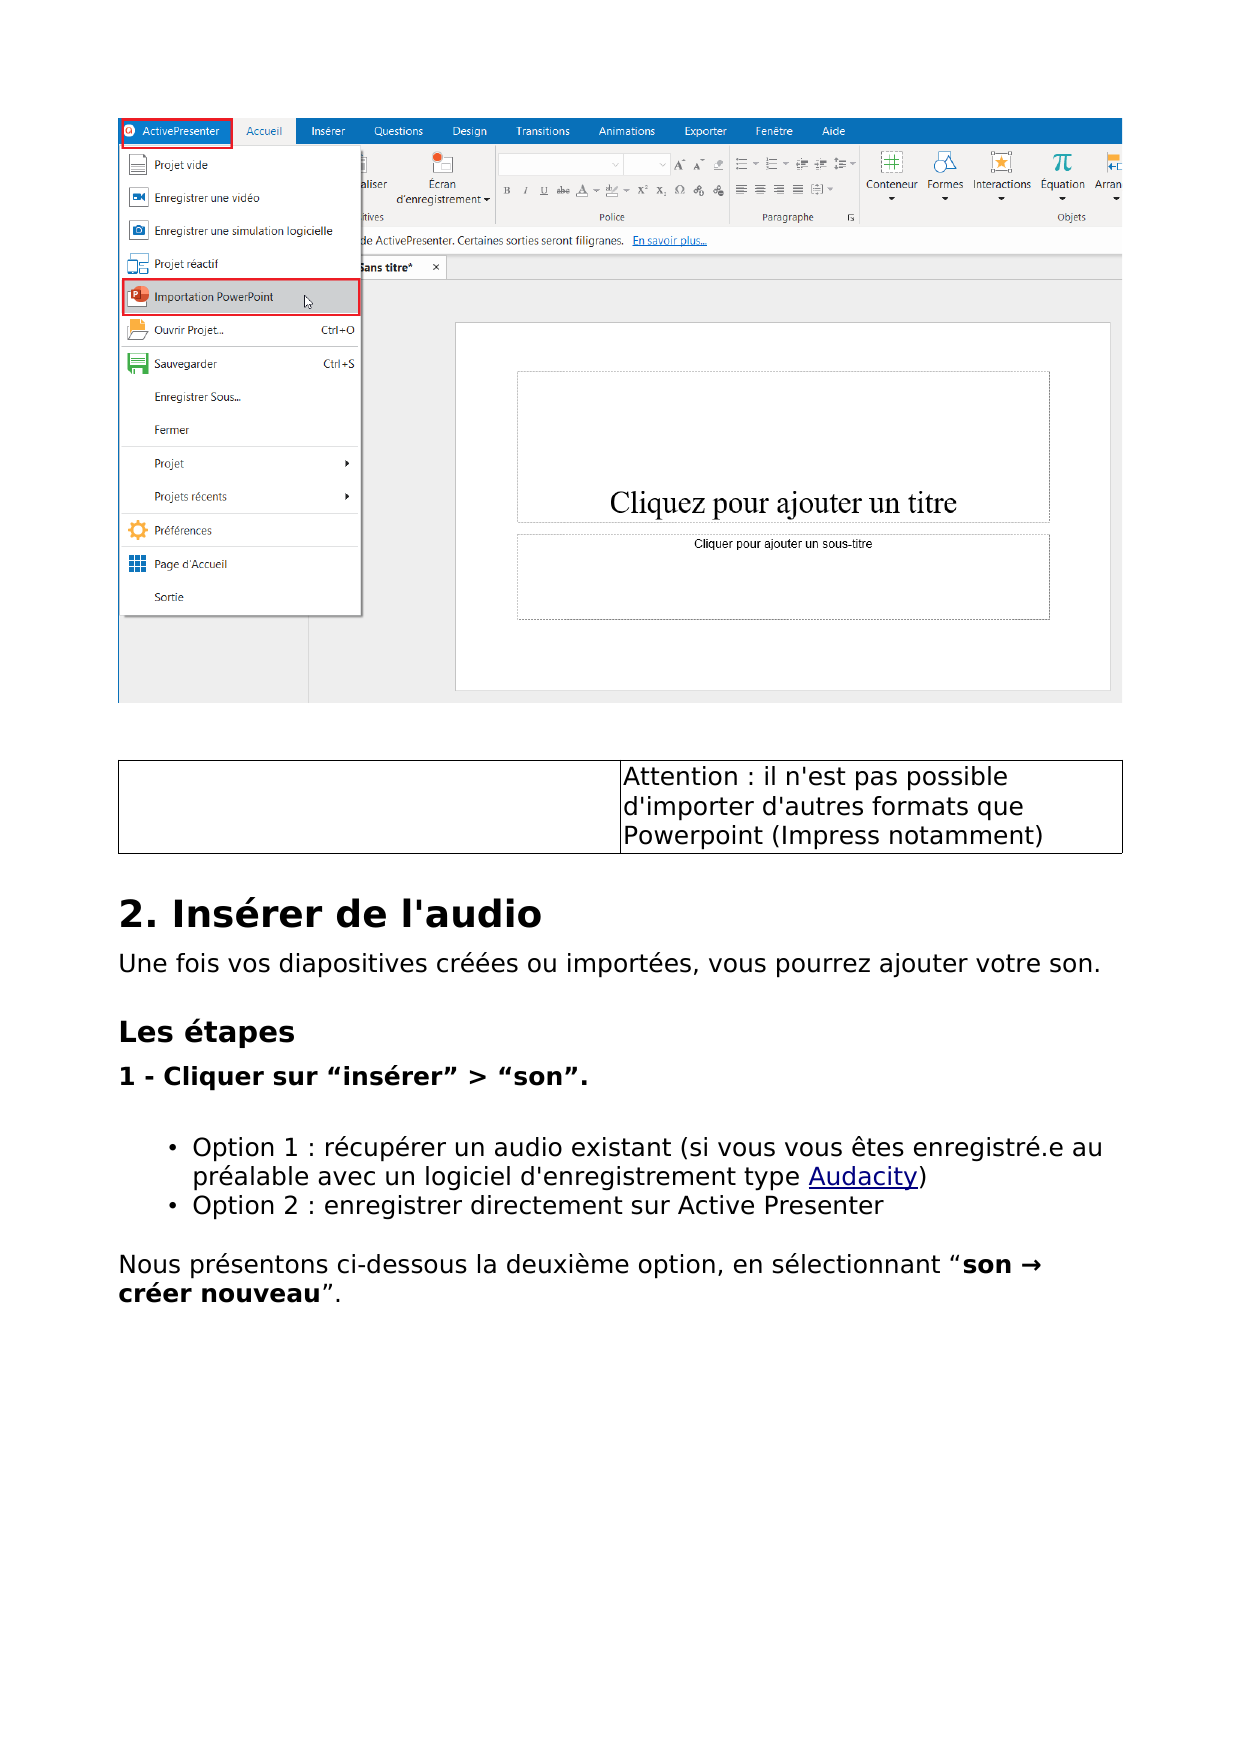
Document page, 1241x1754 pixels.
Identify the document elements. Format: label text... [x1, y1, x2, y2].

list Option 1 : récupérer un audio existant (si vous vous êtes enregistré.e au préalable avec un logiciel d'enregistrement type Audacity) [177, 1133, 1122, 1192]
list Option 2 : enregistrer directement sur Active Presenter [177, 1192, 1122, 1221]
subtitle Les étapes [118, 1016, 1122, 1049]
table_header [119, 761, 620, 853]
text Nous présentons ci-dessous la deuxième option, en sélectionnant “son → créer nouveau”. [118, 1250, 1122, 1308]
text 1 - Cliquer sur “insérer” > “son”. [118, 1062, 1122, 1091]
table_header Attention : il n'est pas possible d'importer d'autres formats que Powerpoint (Impress notamment) [621, 761, 1122, 853]
picture [118, 118, 1123, 703]
subtitle 2. Insérer de l'audio [118, 893, 1122, 936]
text Une fois vos diapositives créées ou importées, vous pourrez ajouter votre son. [118, 949, 1122, 978]
